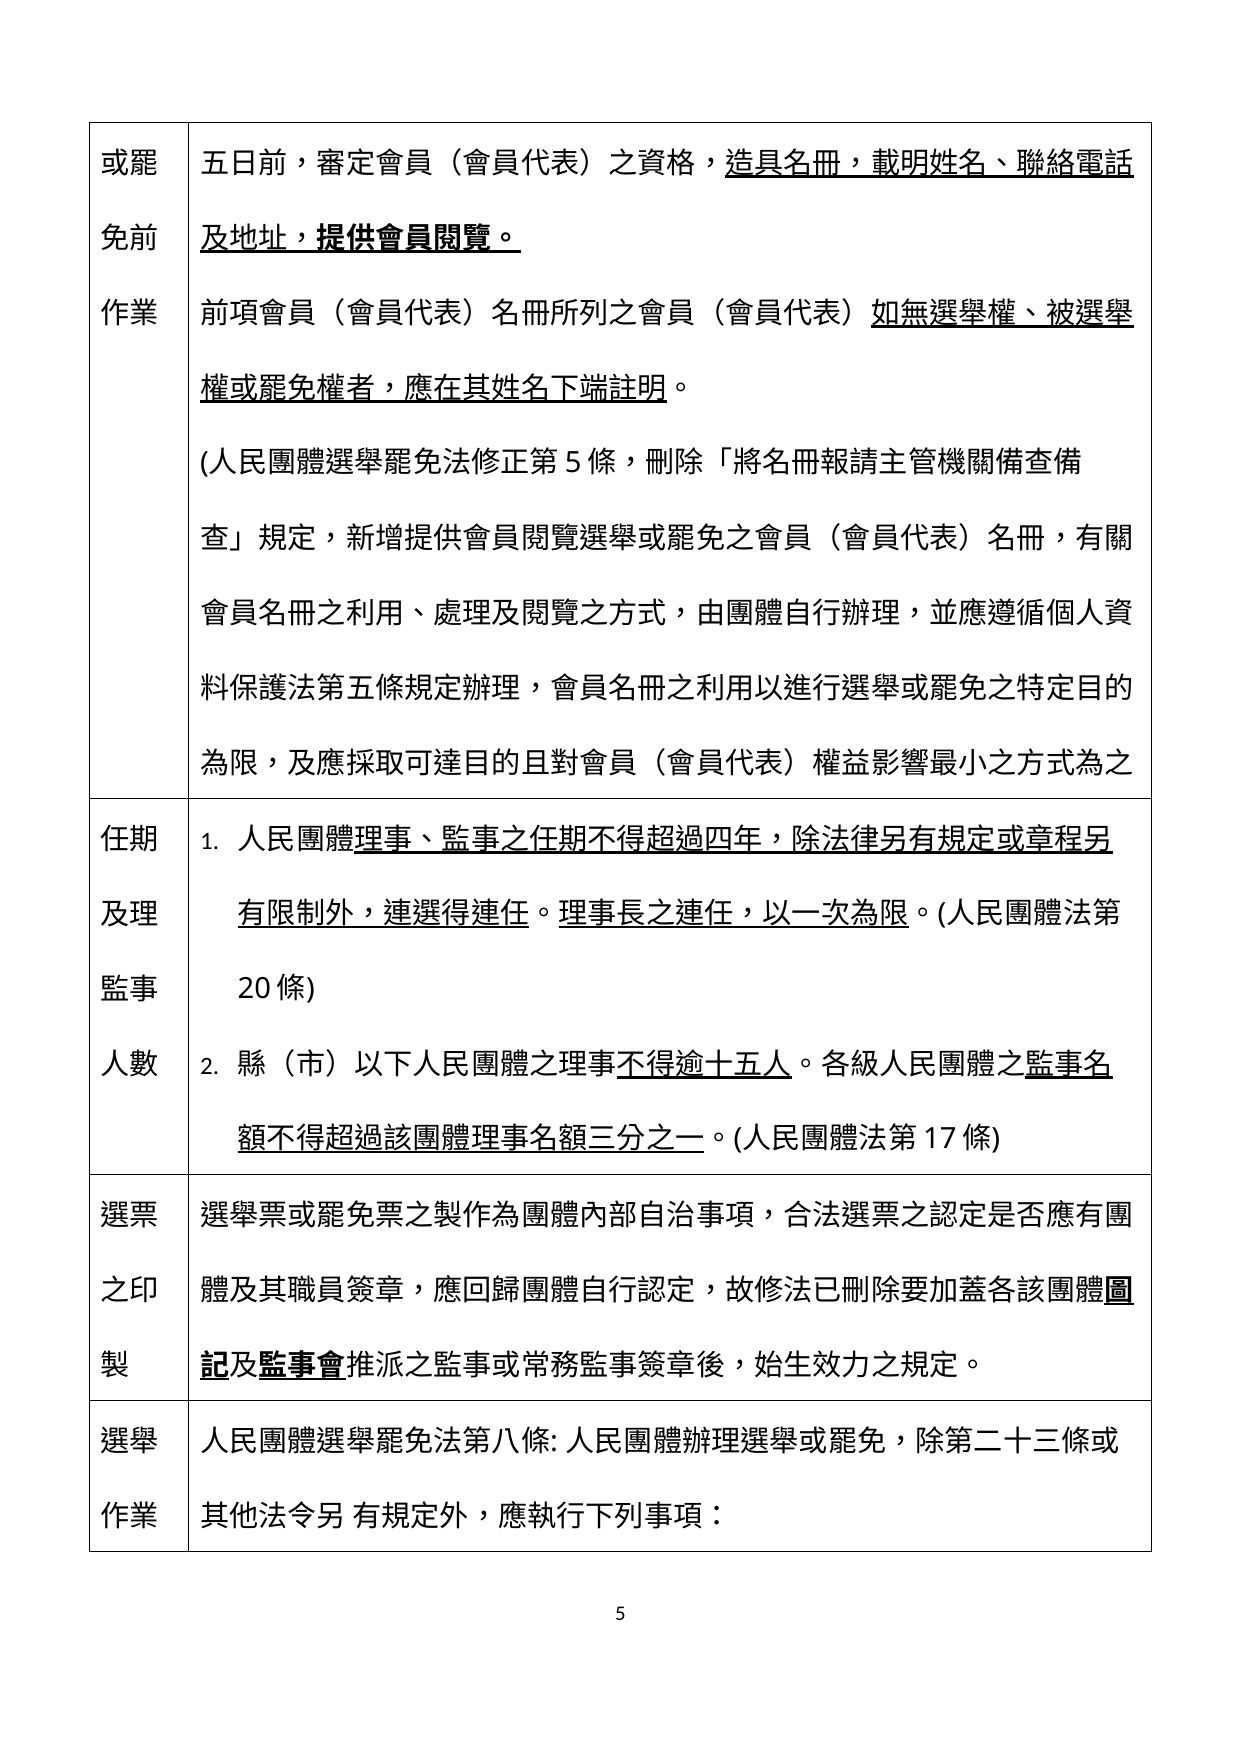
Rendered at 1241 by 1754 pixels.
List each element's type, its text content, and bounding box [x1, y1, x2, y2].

table_cell 選舉票或罷免票之製作為團體內部自治事項，合法選票之認定是否應有團體及其職員簽章，應回歸團體自行認定，故修法已刪除要加蓋各該團體圖記及監事會推派之監事或常務監事簽章後，始生效力之規定。 [189, 1175, 1151, 1400]
table_cell 人民團體選舉罷免法第八條: 人民團體辦理選舉或罷免，除第二十三條或其他法令另 有規定外，應執行下列事項： [189, 1401, 1151, 1551]
table_cell 選票之印製 [90, 1175, 188, 1400]
table_cell 或罷免前作業 [90, 123, 188, 798]
table_cell 五日前，審定會員（會員代表）之資格，造具名冊，載明姓名、聯絡電話及地址，提供會員閱覽。 前項會員（會員代表）名冊所列之會員（會員代表）如無選舉權、被選舉權或罷免權者，應在其姓名下端註明。 (人民團體選舉罷免法修正第5條，刪除「將名冊報請主管機關備查備查」規定，新增提供會員閱覽選舉或罷免之會員（會員代表）名冊，有關會員名冊之利用、處理及閱覽之方式，由團體自行辦理，並應遵循個人資料保護法第五條規定辦理，會員名冊之利用以進行選舉或罷免之特定目的為限，及應採取可達目的且對會員（會員代表）權益影響最小之方式為之 [189, 123, 1151, 798]
table_cell 任期及理監事人數 [90, 799, 188, 1174]
table_cell 選舉作業 [90, 1401, 188, 1551]
table_cell 人民團體理事、監事之任期不得超過四年，除法律另有規定或章程另有限制外，連選得連任。理事長之連任，以一次為限。(人民團體法第20條) 縣（市）以下人民團體之理事不得逾十五人。各級人民團體之監事名額不得超過該團體理事名額三分之一。(人民團體法第17條) [189, 799, 1151, 1174]
